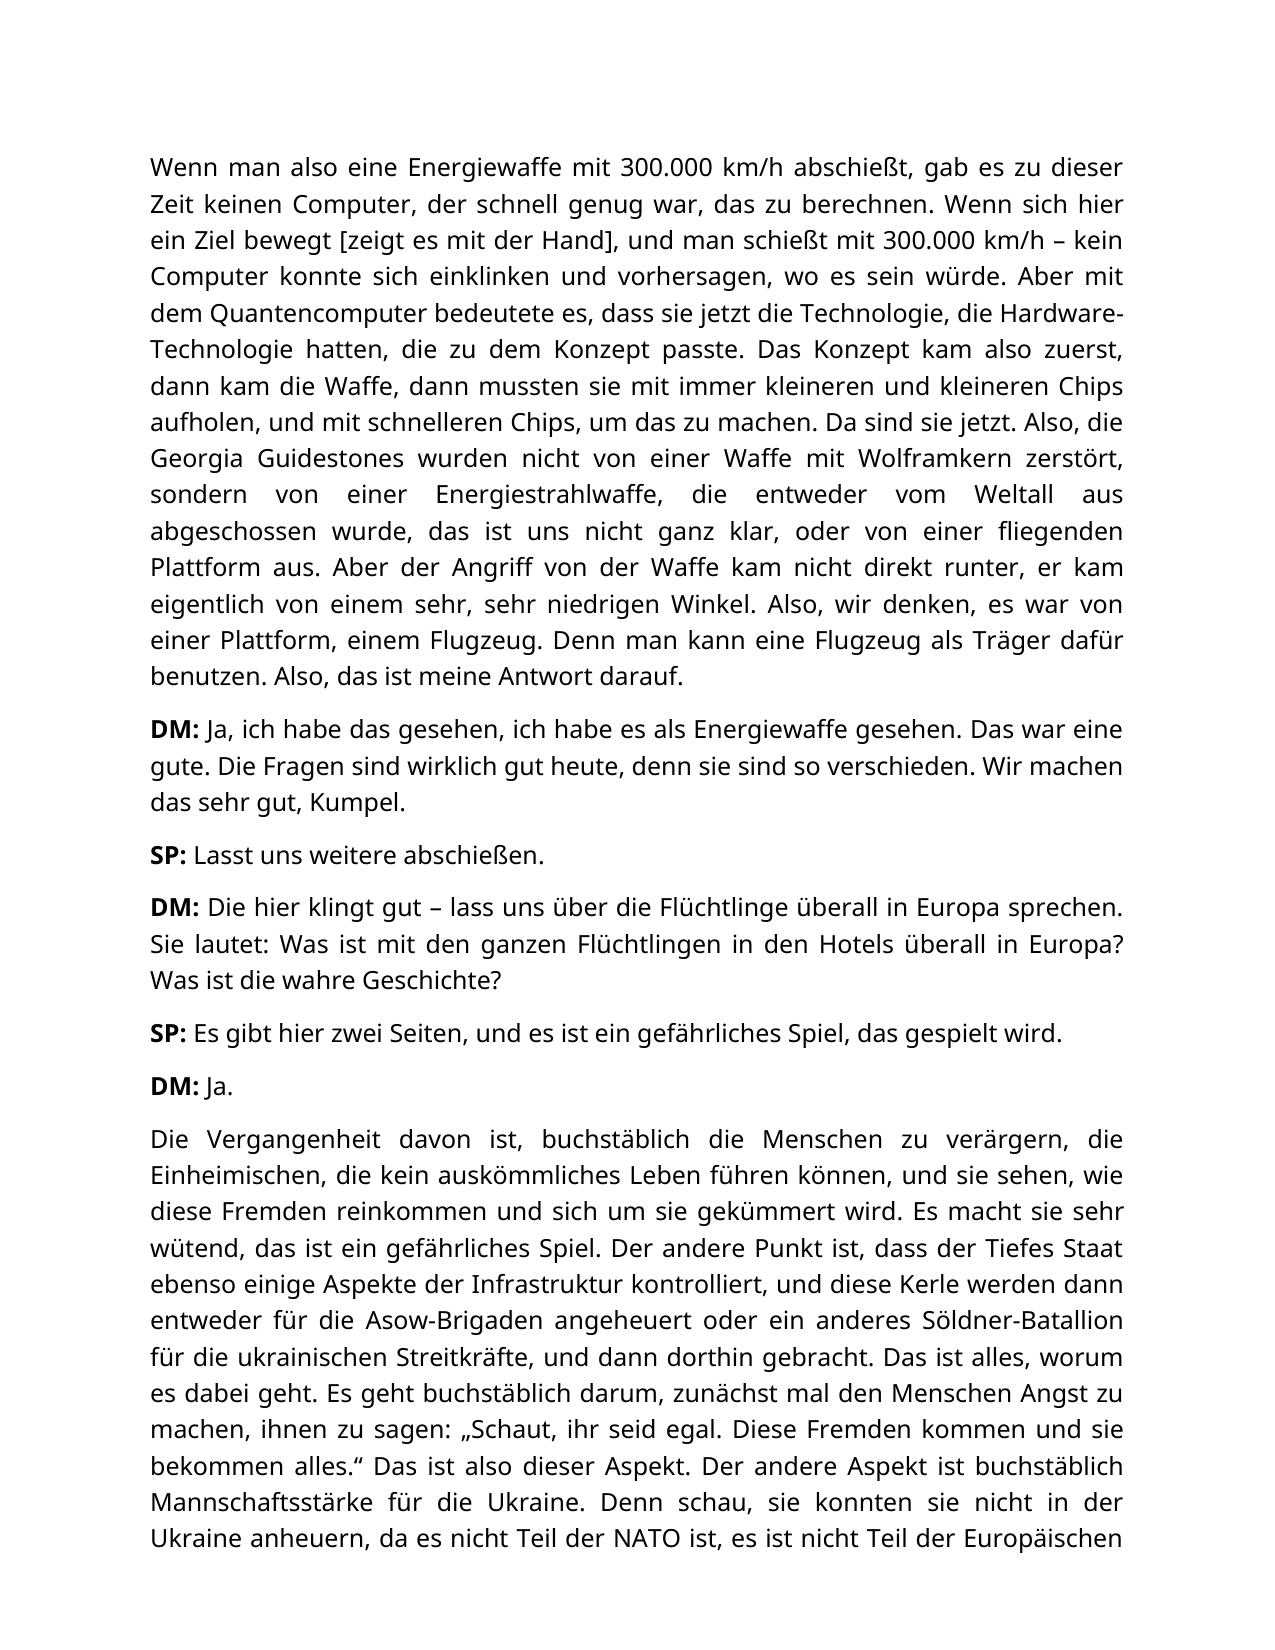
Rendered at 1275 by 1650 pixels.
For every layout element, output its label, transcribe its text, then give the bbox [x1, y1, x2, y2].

text SP: Lasst uns weitere abschießen. [150, 837, 1125, 871]
text DM: Die hier klingt gut – lass uns über die Flüchtlinge überall in Europa sprechen. Sie lautet: Was ist mit den ganzen Flüchtlingen in den Hotels überall in Europa? Was ist die wahre Geschichte? [150, 890, 1125, 997]
text Wenn man also eine Energiewaffe mit 300.000 km/h abschießt, gab es zu dieser Zeit keinen Computer, der schnell genug war, das zu berechnen. Wenn sich hier ein Ziel bewegt [zeigt es mit der Hand], und man schießt mit 300.000 km/h – kein Computer konnte sich einklinken und vorhersagen, wo es sein würde. Aber mit dem Quantencomputer bedeutete es, dass sie jetzt die Technologie, die Hardware-Technologie hatten, die zu dem Konzept passte. Das Konzept kam also zuerst, dann kam die Waffe, dann mussten sie mit immer kleineren und kleineren Chips aufholen, und mit schnelleren Chips, um das zu machen. Da sind sie jetzt. Also, die Georgia Guidestones wurden nicht von einer Waffe mit Wolframkern zerstört, sondern von einer Energiestrahlwaffe, die entweder vom Weltall aus abgeschossen wurde, das ist uns nicht ganz klar, oder von einer fliegenden Plattform aus. Aber der Angriff von der Waffe kam nicht direkt runter, er kam eigentlich von einem sehr, sehr niedrigen Winkel. Also, wir denken, es war von einer Plattform, einem Flugzeug. Denn man kann eine Flugzeug als Träger dafür benutzen. Also, das ist meine Antwort darauf. [150, 150, 1125, 693]
text DM: Ja, ich habe das gesehen, ich habe es als Energiewaffe gesehen. Das war eine gute. Die Fragen sind wirklich gut heute, denn sie sind so verschieden. Wir machen das sehr gut, Kumpel. [150, 712, 1125, 818]
text DM: Ja. [150, 1068, 1125, 1102]
text SP: Es gibt hier zwei Seiten, und es ist ein gefährliches Spiel, das gespielt wird. [150, 1016, 1125, 1050]
text Die Vergangenheit davon ist, buchstäblich die Menschen zu verärgern, die Einheimischen, die kein auskömmliches Leben führen können, und sie sehen, wie diese Fremden reinkommen und sich um sie gekümmert wird. Es macht sie sehr wütend, das ist ein gefährliches Spiel. Der andere Punkt ist, dass der Tiefes Staat ebenso einige Aspekte der Infrastruktur kontrolliert, und diese Kerle werden dann entweder für die Asow-Brigaden angeheuert oder ein anderes Söldner-Batallion für die ukrainischen Streitkräfte, und dann dorthin gebracht. Das ist alles, worum es dabei geht. Es geht buchstäblich darum, zunächst mal den Menschen Angst zu machen, ihnen zu sagen: „Schaut, ihr seid egal. Diese Fremden kommen und sie bekommen alles.“ Das ist also dieser Aspekt. Der andere Aspekt ist buchstäblich Mannschaftsstärke für die Ukraine. Denn schau, sie konnten sie nicht in der Ukraine anheuern, da es nicht Teil der NATO ist, es ist nicht Teil der Europäischen [150, 1121, 1125, 1555]
